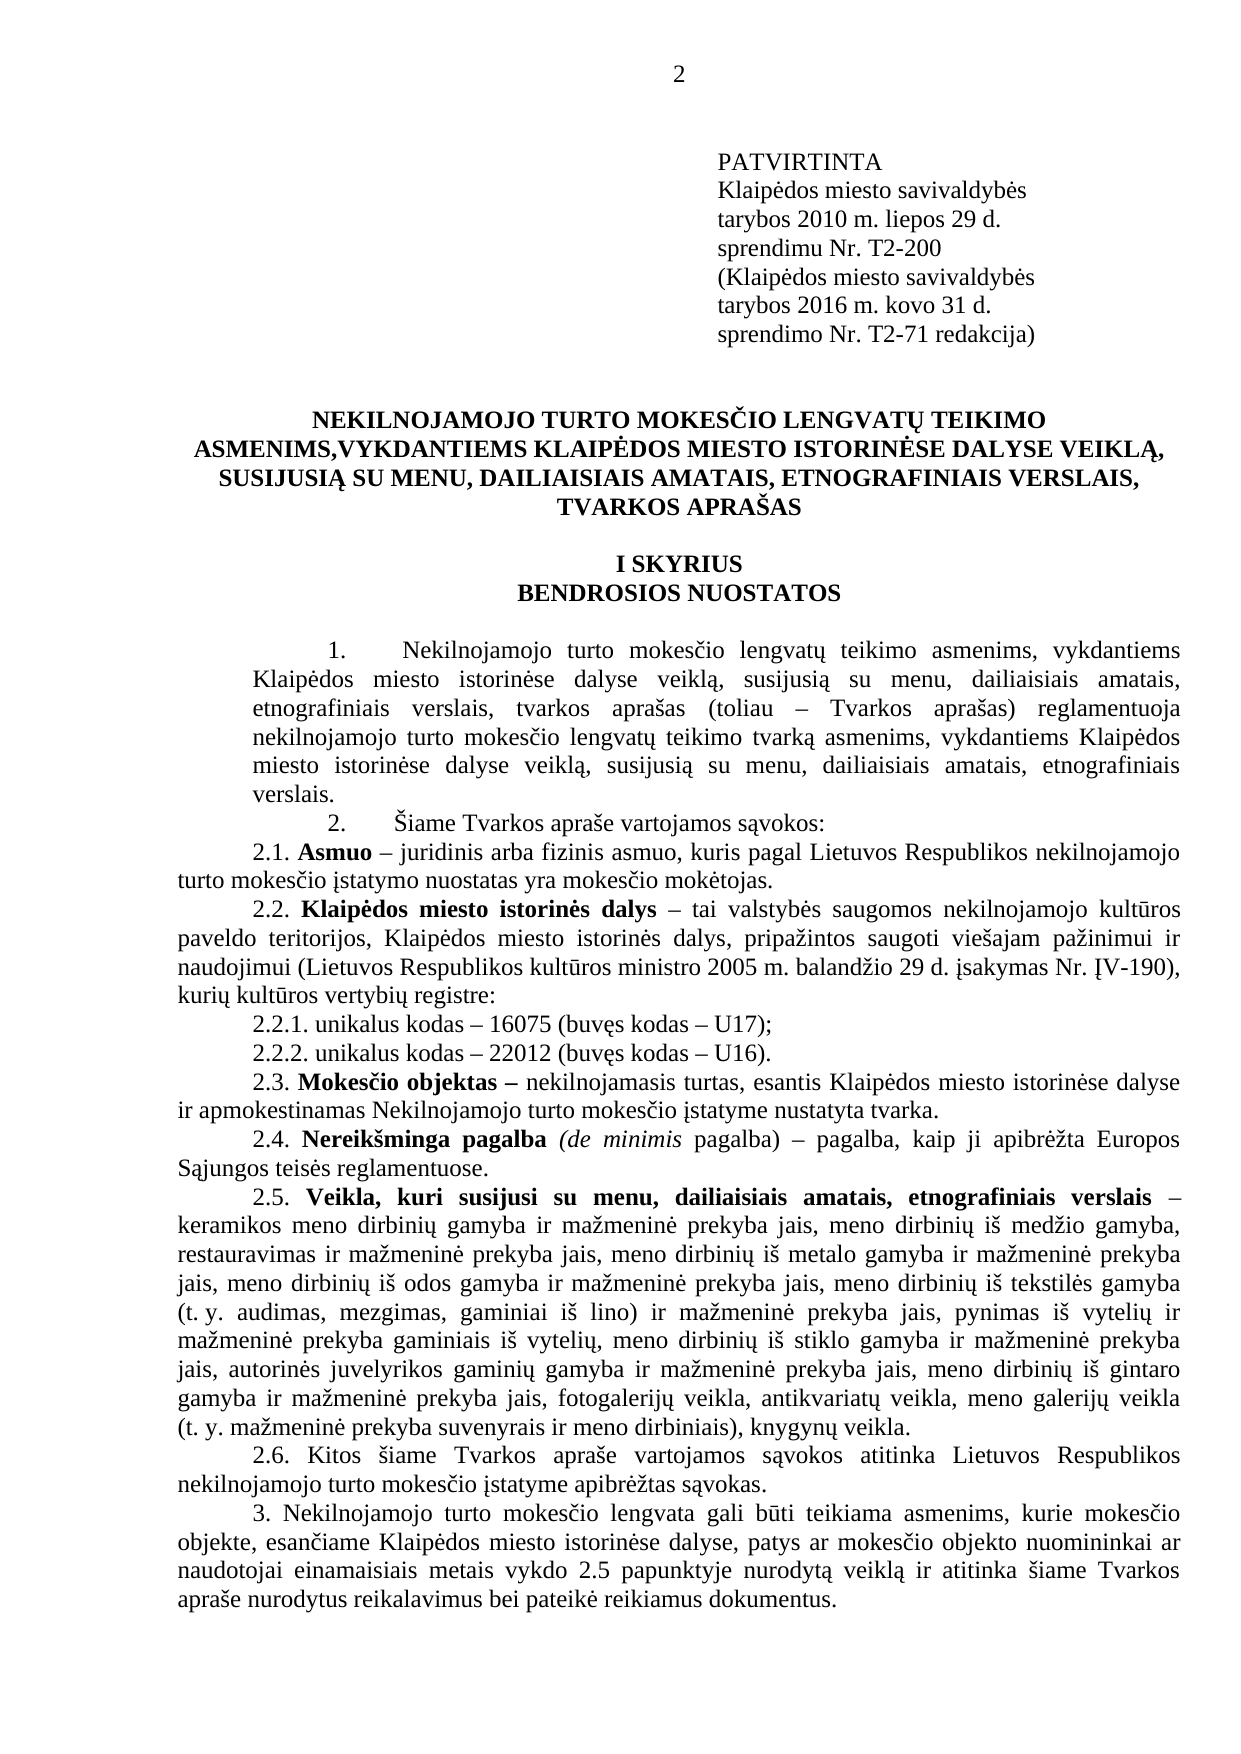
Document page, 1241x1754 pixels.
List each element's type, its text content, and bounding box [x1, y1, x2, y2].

text 2.2. Klaipėdos miesto istorinės dalys – tai valstybės saugomos nekilnojamojo kultūros paveldo teritorijos, Klaipėdos miesto istorinės dalys, pripažintos saugoti viešajam pažinimui ir naudojimui (Lietuvos Respublikos kultūros ministro 2005 m. balandžio 29 d. įsakymas Nr. ĮV-190), kurių kultūros vertybių registre: [177, 894, 1181, 1009]
text 2.5. Veikla, kuri susijusi su menu, dailiaisiais amatais, etnografiniais verslais – keramikos meno dirbinių gamyba ir mažmeninė prekyba jais, meno dirbinių iš medžio gamyba, restauravimas ir mažmeninė prekyba jais, meno dirbinių iš metalo gamyba ir mažmeninė prekyba jais, meno dirbinių iš odos gamyba ir mažmeninė prekyba jais, meno dirbinių iš tekstilės gamyba (t. y. audimas, mezgimas, gaminiai iš lino) ir mažmeninė prekyba jais, pynimas iš vytelių ir mažmeninė prekyba gaminiais iš vytelių, meno dirbinių iš stiklo gamyba ir mažmeninė prekyba jais, autorinės juvelyrikos gaminių gamyba ir mažmeninė prekyba jais, meno dirbinių iš gintaro gamyba ir mažmeninė prekyba jais, fotogalerijų veikla, antikvariatų veikla, meno galerijų veikla (t. y. mažmeninė prekyba suvenyrais ir meno dirbiniais), knygynų veikla. [177, 1182, 1181, 1441]
text tarybos 2010 m. liepos 29 d. [582, 204, 1181, 233]
text 3. Nekilnojamojo turto mokesčio lengvata gali būti teikiama asmenims, kurie mokesčio objekte, esančiame Klaipėdos miesto istorinėse dalyse, patys ar mokesčio objekto nuomininkai ar naudotojai einamaisiais metais vykdo 2.5 papunktyje nurodytą veiklą ir atitinka šiame Tvarkos apraše nurodytus reikalavimus bei pateikė reikiamus dokumentus. [177, 1498, 1181, 1613]
text 2.4. Nereikšminga pagalba (de minimis pagalba) – pagalba, kaip ji apibrėžta Europos Sąjungos teisės reglamentuose. [177, 1124, 1181, 1182]
text 2.2.1. unikalus kodas – 16075 (buvęs kodas – U17); [177, 1009, 1181, 1038]
text 1. Nekilnojamojo turto mokesčio lengvatų teikimo asmenims, vykdantiems Klaipėdos miesto istorinėse dalyse veiklą, susijusią su menu, dailiaisiais amatais, etnografiniais verslais, tvarkos aprašas (toliau – Tvarkos aprašas) reglamentuoja nekilnojamojo turto mokesčio lengvatų teikimo tvarką asmenims, vykdantiems Klaipėdos miesto istorinėse dalyse veiklą, susijusią su menu, dailiaisiais amatais, etnografiniais verslais. [252, 636, 1181, 808]
text 2.3. Mokesčio objektas – nekilnojamasis turtas, esantis Klaipėdos miesto istorinėse dalyse ir apmokestinamas Nekilnojamojo turto mokesčio įstatyme nustatyta tvarka. [177, 1067, 1181, 1124]
text I SKYRIUS [177, 549, 1181, 578]
text 2. Šiame Tvarkos apraše vartojamos sąvokos: [252, 808, 1181, 837]
text sprendimu Nr. T2-200 [582, 233, 1181, 262]
text Bendrosios nuostatos [177, 578, 1181, 607]
text (Klaipėdos miesto savivaldybės [582, 262, 1181, 291]
text Klaipėdos miesto savivaldybės [582, 176, 1181, 204]
text 2.6. Kitos šiame Tvarkos apraše vartojamos sąvokos atitinka Lietuvos Respublikos nekilnojamojo turto mokesčio įstatyme apibrėžtas sąvokas. [177, 1441, 1181, 1498]
text 2.2.2. unikalus kodas – 22012 (buvęs kodas – U16). [177, 1038, 1181, 1067]
text 2.1. Asmuo – juridinis arba fizinis asmuo, kuris pagal Lietuvos Respublikos nekilnojamojo turto mokesčio įstatymo nuostatas yra mokesčio mokėtojas. [177, 837, 1181, 894]
text Nekilnojamojo turto mokesčio lengvatų TEIKIMO ASMENIMS,VYKDANTIEMS Klaipėdos miesto ISTORINĖSE DALYSE VEIKLĄ, SUSIJUSIĄ SU MENU, DAILIAISIAIS AMATAIS, ETNOGRAFINIAIS VERSLAIS, TVARKOS APRAŠAS [177, 406, 1181, 521]
text tarybos 2016 m. kovo 31 d. sprendimo Nr. T2-71 redakcija) [717, 291, 1181, 377]
text PATVIRTINTA [582, 147, 1181, 176]
